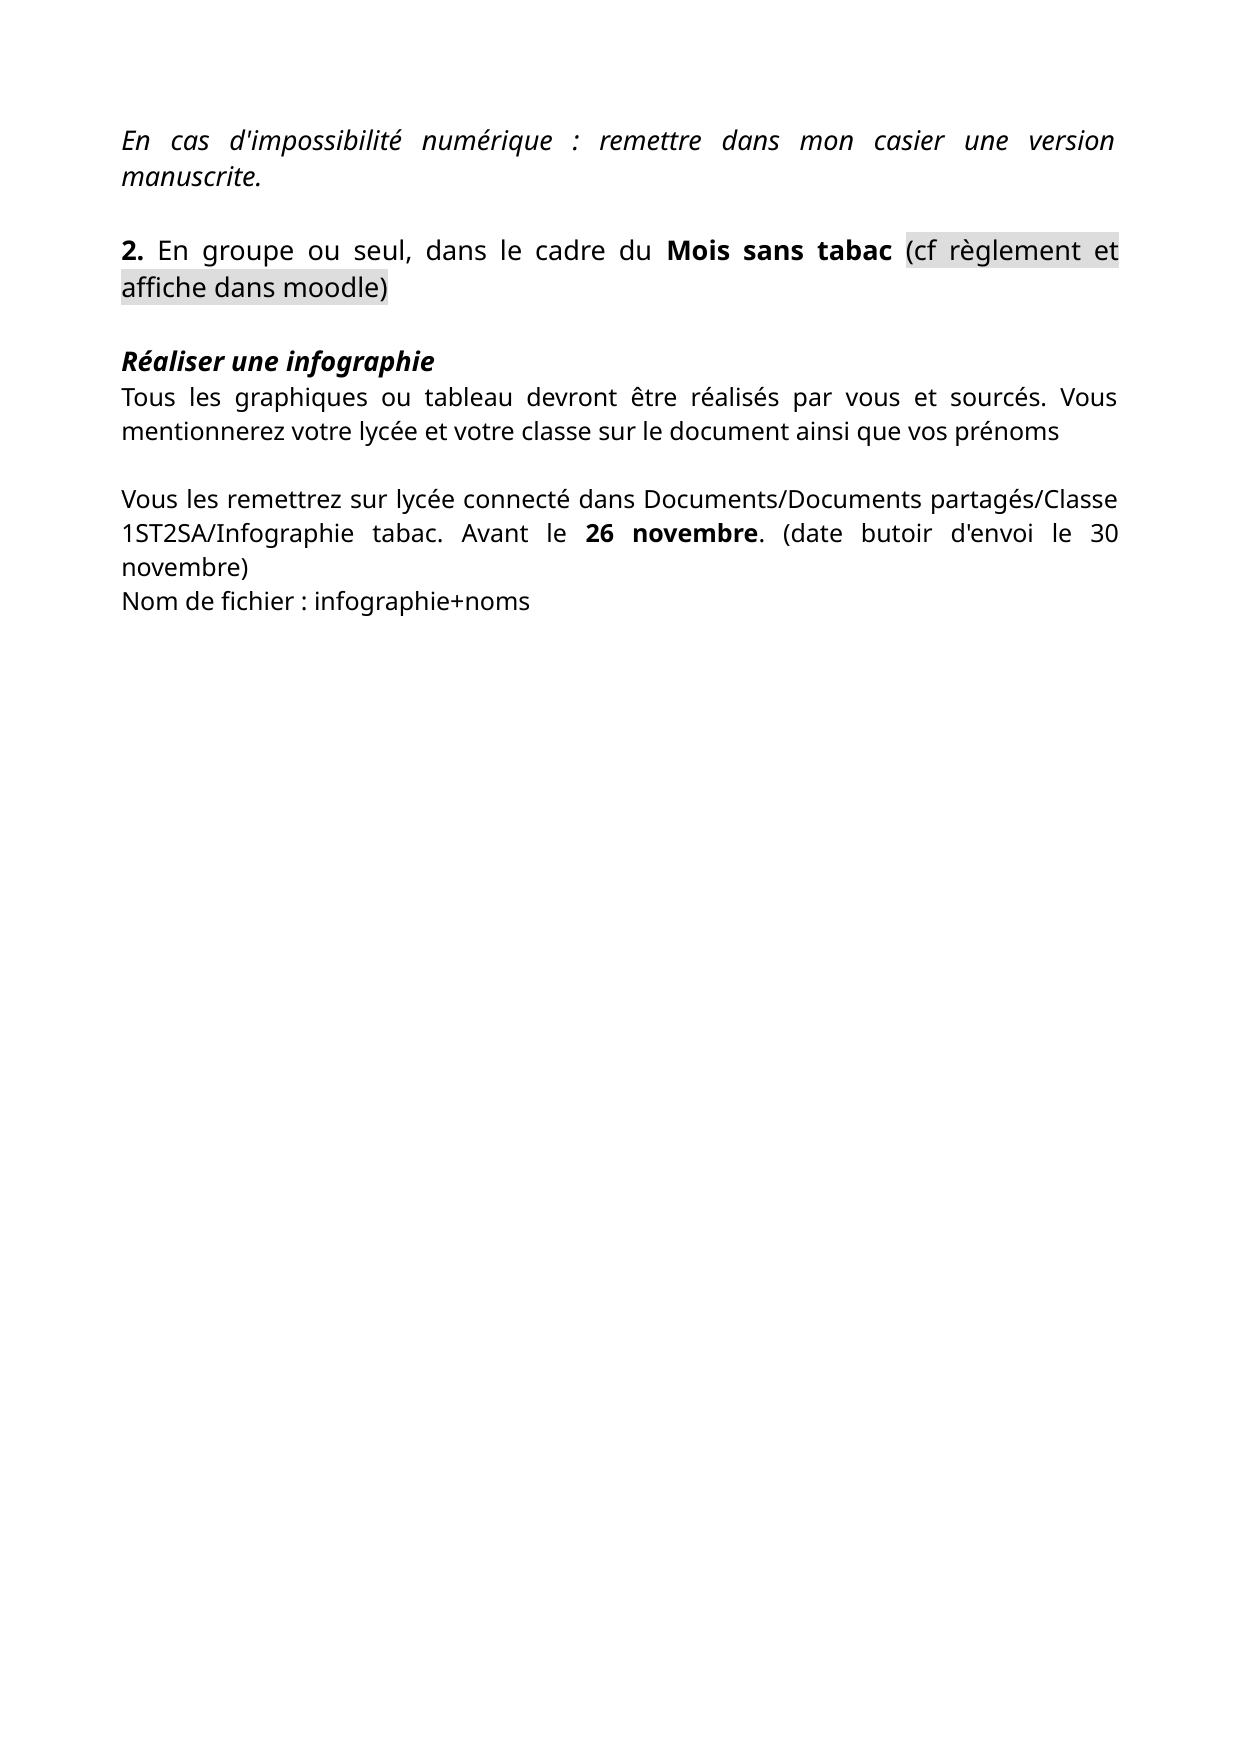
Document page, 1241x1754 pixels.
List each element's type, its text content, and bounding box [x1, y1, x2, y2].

text Nom de fichier : infographie+noms [118, 583, 1122, 621]
text Réaliser une infographie [118, 342, 1122, 379]
text En cas d'impossibilité numérique : remettre dans mon casier une version manuscrite. [118, 118, 1122, 195]
text Tous les graphiques ou tableau devront être réalisés par vous et sourcés. Vous mentionnerez votre lycée et votre classe sur le document ainsi que vos prénoms [118, 379, 1122, 447]
text 2. En groupe ou seul, dans le cadre du Mois sans tabac (cf règlement et affiche dans moodle) [118, 232, 1122, 305]
text Vous les remettrez sur lycée connecté dans Documents/Documents partagés/Classe 1ST2SA/Infographie tabac. Avant le 26 novembre. (date butoir d'envoi le 30 novembre) [118, 481, 1122, 583]
